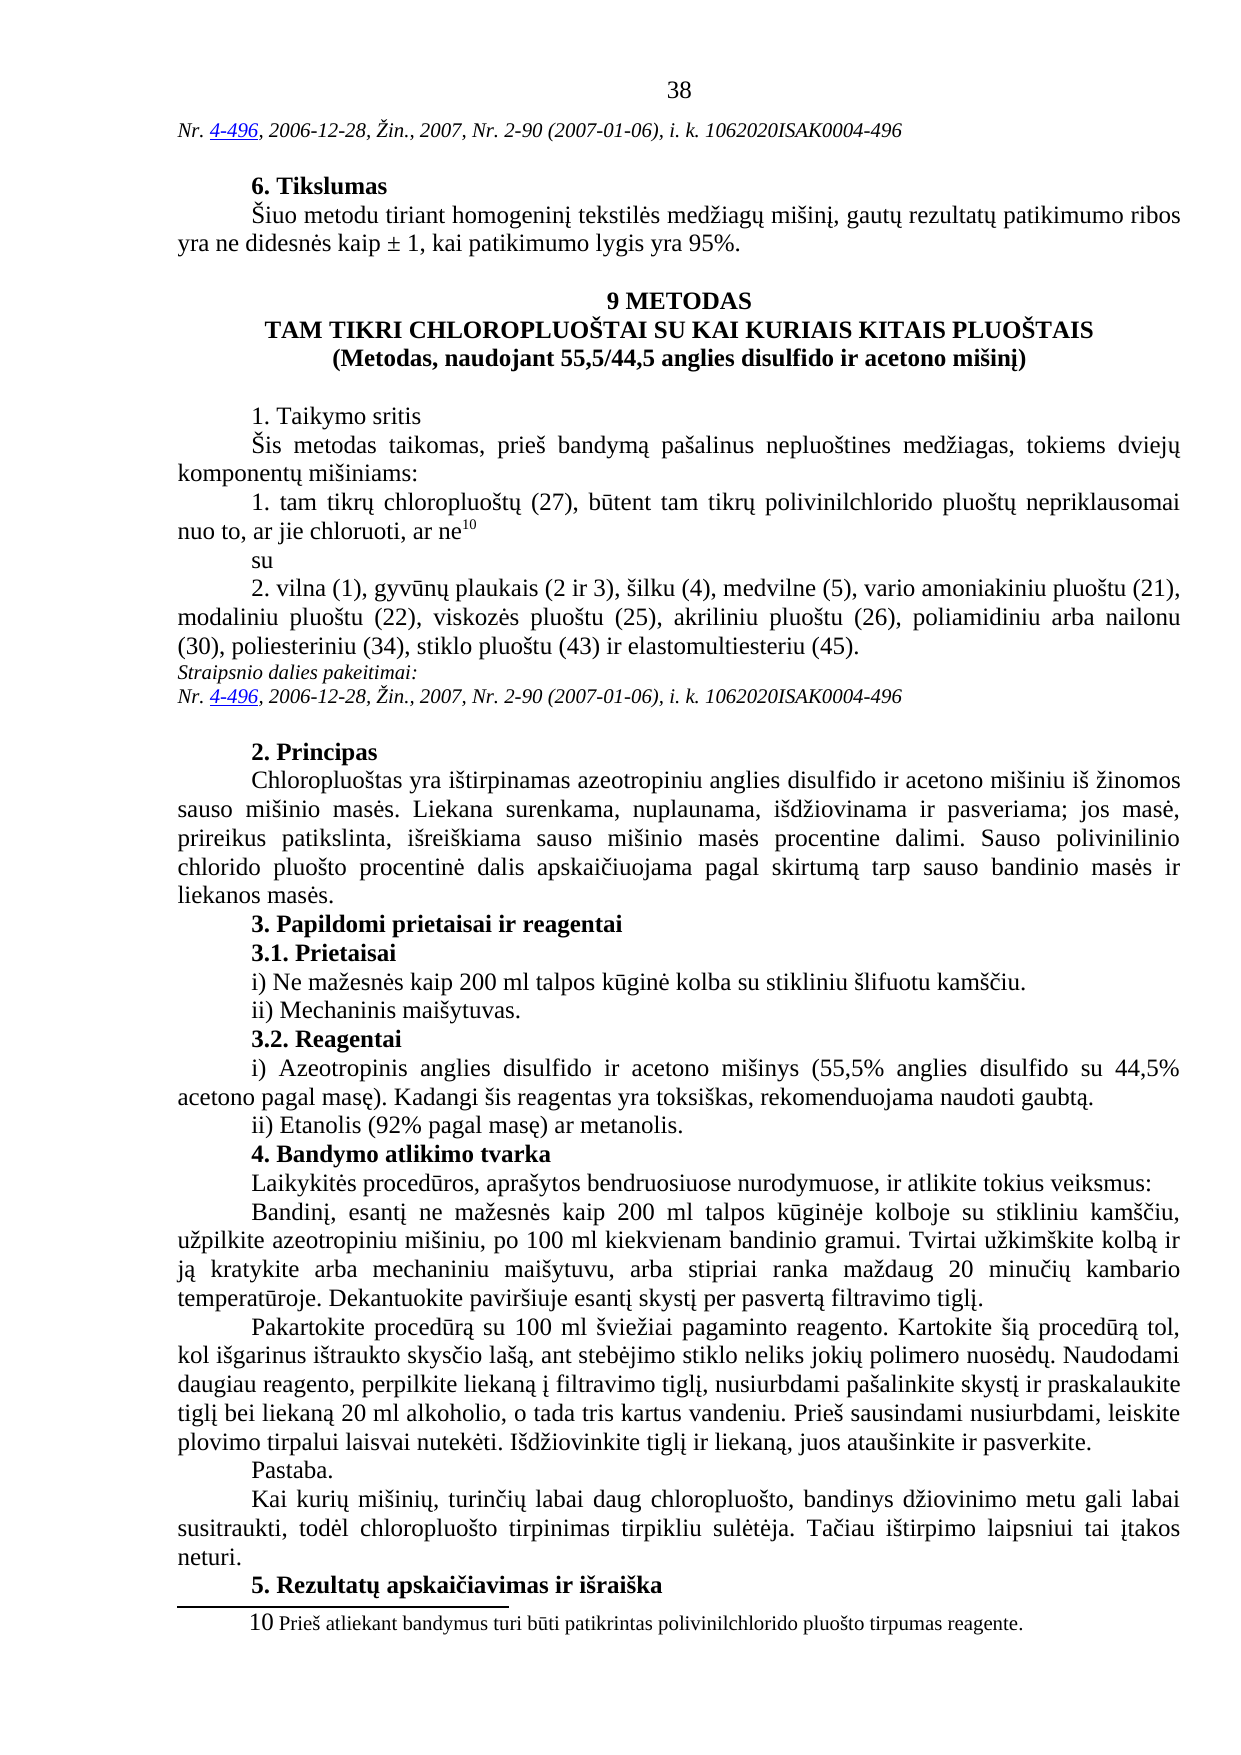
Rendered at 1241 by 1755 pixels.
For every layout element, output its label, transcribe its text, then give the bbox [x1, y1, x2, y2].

text 1. tam tikrų chloropluoštų (27), būtent tam tikrų polivinilchlorido pluoštų nepriklausomai nuo to, ar jie chloruoti, ar ne [177, 487, 1181, 545]
text 3.2. Reagentai [177, 1024, 1181, 1053]
text Chloropluoštas yra ištirpinamas azeotropiniu anglies disulfido ir acetono mišiniu iš žinomos sauso mišinio masės. Liekana surenkama, nuplaunama, išdžiovinama ir pasveriama; jos masė, prireikus patikslinta, išreiškiama sauso mišinio masės procentine dalimi. Sauso polivinilinio chlorido pluošto procentinė dalis apskaičiuojama pagal skirtumą tarp sauso bandinio masės ir liekanos masės. [177, 765, 1181, 909]
text Šiuo metodu tiriant homogeninį tekstilės medžiagų mišinį, gautų rezultatų patikimumo ribos yra ne didesnės kaip ± 1, kai patikimumo lygis yra 95%. [177, 200, 1181, 257]
text 1. Taikymo sritis [177, 401, 1181, 430]
text su [177, 545, 1181, 573]
text 4. Bandymo atlikimo tvarka [177, 1139, 1181, 1168]
text (Metodas, naudojant 55,5/44,5 anglies disulfido ir acetono mišinį) [177, 343, 1181, 372]
text Straipsnio dalies pakeitimai: [177, 660, 1181, 684]
text 6. Tikslumas [177, 171, 1181, 200]
text Pakartokite procedūrą su 100 ml šviežiai pagaminto reagento. Kartokite šią procedūrą tol, kol išgarinus ištraukto skysčio lašą, ant stebėjimo stiklo neliks jokių polimero nuosėdų. Naudodami daugiau reagento, perpilkite liekaną į filtravimo tiglį, nusiurbdami pašalinkite skystį ir praskalaukite tiglį bei liekaną 20 ml alkoholio, o tada tris kartus vandeniu. Prieš sausindami nusiurbdami, leiskite plovimo tirpalui laisvai nutekėti. Išdžiovinkite tiglį ir liekaną, juos ataušinkite ir pasverkite. [177, 1312, 1181, 1455]
text 5. Rezultatų apskaičiavimas ir išraiška [177, 1570, 1181, 1599]
text 9 METODAS [177, 286, 1181, 315]
text Nr. 4-496, 2006-12-28, Žin., 2007, Nr. 2-90 (2007-01-06), i. k. 1062020ISAK0004-496 [177, 118, 1181, 142]
text Šis metodas taikomas, prieš bandymą pašalinus nepluoštines medžiagas, tokiems dviejų komponentų mišiniams: [177, 430, 1181, 487]
text ii) Etanolis (92% pagal masę) ar metanolis. [177, 1110, 1181, 1139]
text 2. vilna (1), gyvūnų plaukais (2 ir 3), šilku (4), medvilne (5), vario amoniakiniu pluoštu (21), modaliniu pluoštu (22), viskozės pluoštu (25), akriliniu pluoštu (26), poliamidiniu arba nailonu (30), poliesteriniu (34), stiklo pluoštu (43) ir elastomultiesteriu (45). [177, 573, 1181, 660]
text Nr. 4-496, 2006-12-28, Žin., 2007, Nr. 2-90 (2007-01-06), i. k. 1062020ISAK0004-496 [177, 684, 1181, 708]
text Kai kurių mišinių, turinčių labai daug chloropluošto, bandinys džiovinimo metu gali labai susitraukti, todėl chloropluošto tirpinimas tirpikliu sulėtėja. Tačiau ištirpimo laipsniui tai įtakos neturi. [177, 1484, 1181, 1570]
text 2. Principas [177, 737, 1181, 765]
text ii) Mechaninis maišytuvas. [177, 995, 1181, 1024]
text 3. Papildomi prietaisai ir reagentai [177, 909, 1181, 938]
text i) Azeotropinis anglies disulfido ir acetono mišinys (55,5% anglies disulfido su 44,5% acetono pagal masę). Kadangi šis reagentas yra toksiškas, rekomenduojama naudoti gaubtą. [177, 1053, 1181, 1110]
text i) Ne mažesnės kaip 200 ml talpos kūginė kolba su stikliniu šlifuotu kamščiu. [177, 967, 1181, 995]
text Pastaba. [177, 1455, 1181, 1484]
text Prieš atliekant bandymus turi būti patikrintas polivinilchlorido pluošto tirpumas reagente. [177, 1607, 1181, 1636]
text TAM TIKRI CHLOROPLUOŠTAI SU KAI KURIAIS KITAIS PLUOŠTAIS [177, 315, 1181, 343]
text 3.1. Prietaisai [177, 938, 1181, 967]
text Bandinį, esantį ne mažesnės kaip 200 ml talpos kūginėje kolboje su stikliniu kamščiu, užpilkite azeotropiniu mišiniu, po 100 ml kiekvienam bandinio gramui. Tvirtai užkimškite kolbą ir ją kratykite arba mechaniniu maišytuvu, arba stipriai ranka maždaug 20 minučių kambario temperatūroje. Dekantuokite paviršiuje esantį skystį per pasvertą filtravimo tiglį. [177, 1197, 1181, 1312]
text Laikykitės procedūros, aprašytos bendruosiuose nurodymuose, ir atlikite tokius veiksmus: [177, 1168, 1181, 1197]
